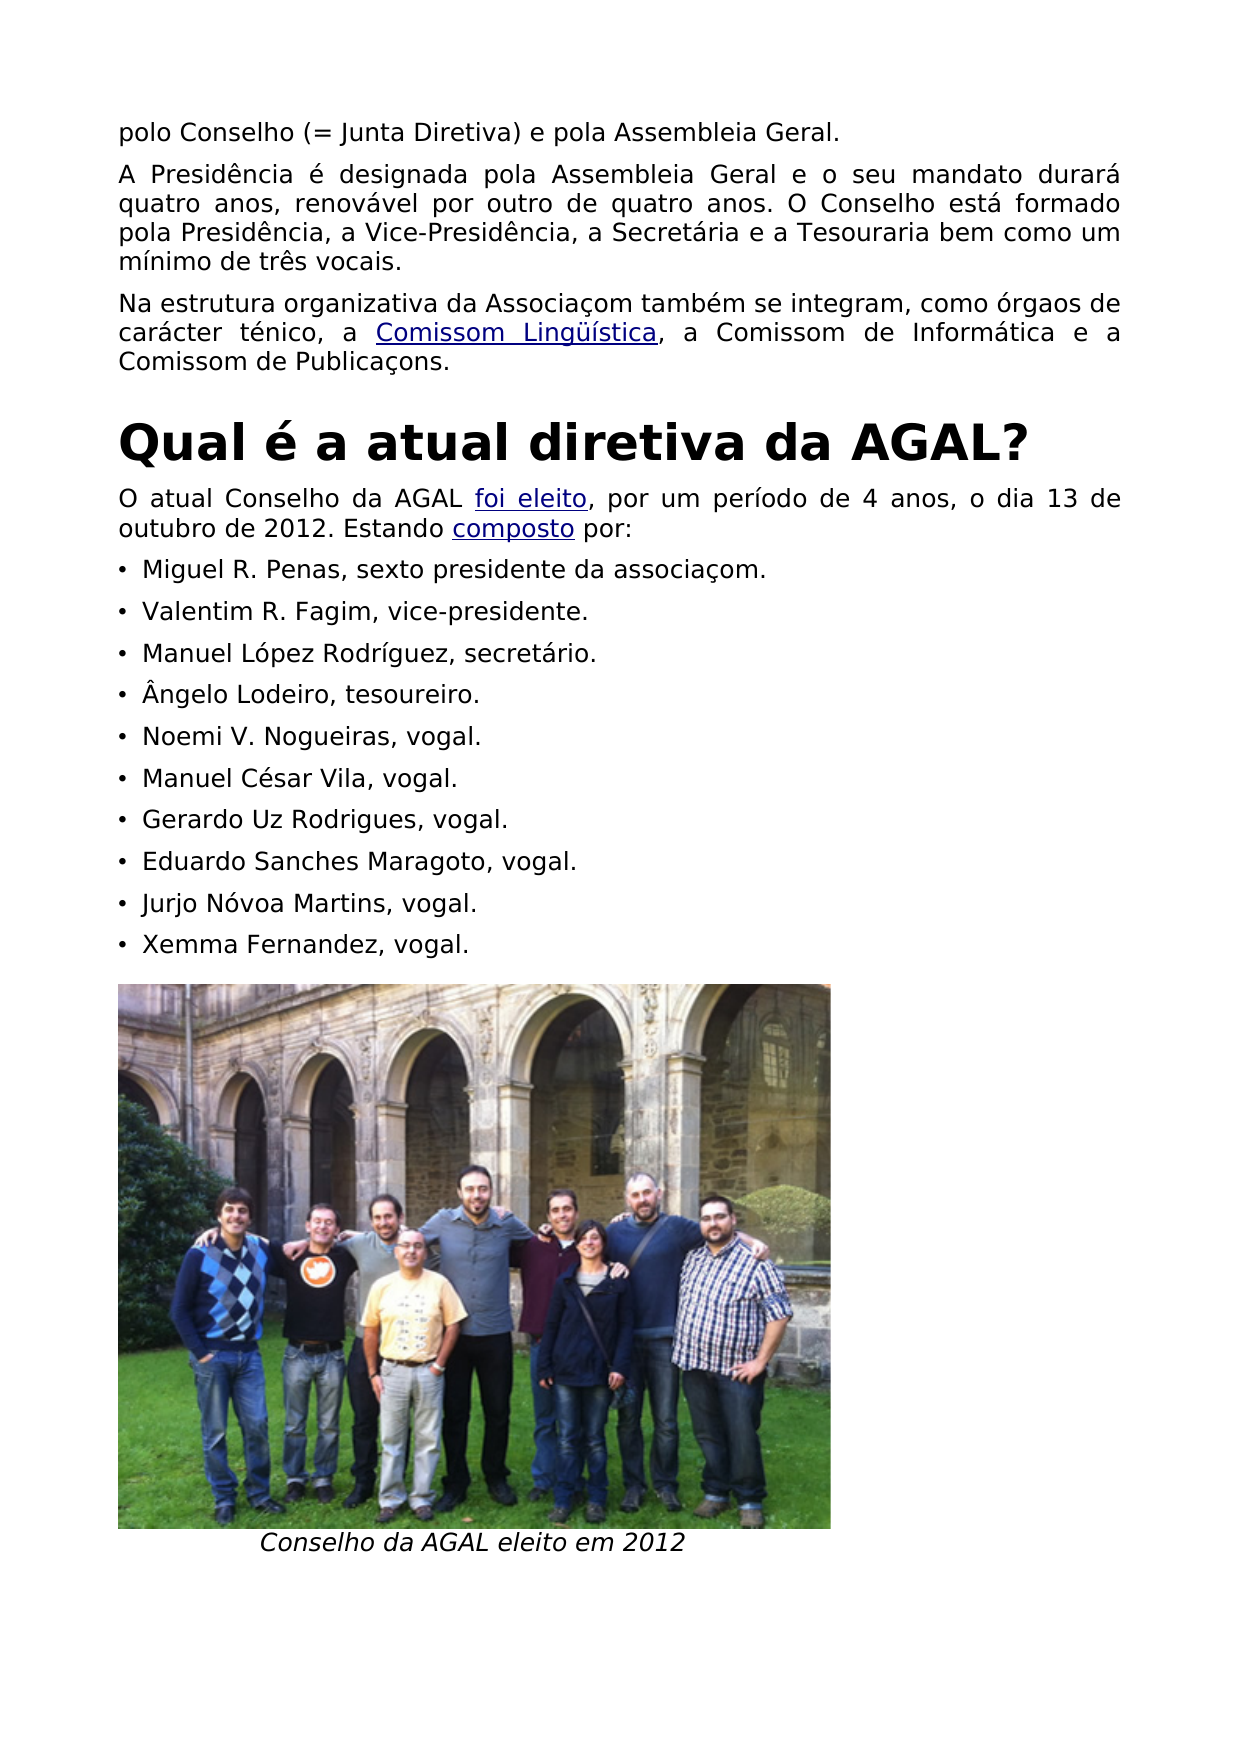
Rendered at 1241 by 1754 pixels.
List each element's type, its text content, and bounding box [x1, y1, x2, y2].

list Gerardo Uz Rodrigues, vogal. [118, 806, 1122, 835]
list Jurjo Nóvoa Martins, vogal. [118, 889, 1122, 918]
picture [118, 984, 831, 1529]
text Na estrutura organizativa da Associaçom também se integram, como órgaos de carácter ténico, a Comissom Lingüística, a Comissom de Informática e a Comissom de Publicaçons. [118, 289, 1122, 376]
list Ângelo Lodeiro, tesoureiro. [118, 681, 1122, 710]
text O atual Conselho da AGAL foi eleito, por um período de 4 anos, o dia 13 de outubro de 2012. Estando composto por: [118, 485, 1122, 543]
list Manuel López Rodríguez, secretário. [118, 639, 1122, 668]
text polo Conselho (= Junta Diretiva) e pola Assembleia Geral. [118, 118, 1122, 147]
list Valentim R. Fagim, vice-presidente. [118, 597, 1122, 626]
text A Presidência é designada pola Assembleia Geral e o seu mandato durará quatro anos, renovável por outro de quatro anos. O Conselho está formado pola Presidência, a Vice-Presidência, a Secretária e a Tesouraria bem como um mínimo de três vocais. [118, 160, 1122, 276]
text Conselho da AGAL eleito em 2012 [118, 1529, 831, 1558]
list Eduardo Sanches Maragoto, vogal. [118, 847, 1122, 876]
subtitle Qual é a atual diretiva da AGAL? [118, 414, 1122, 472]
list Noemi V. Nogueiras, vogal. [118, 722, 1122, 751]
list Xemma Fernandez, vogal. [118, 931, 1122, 960]
list Manuel César Vila, vogal. [118, 764, 1122, 793]
list Miguel R. Penas, sexto presidente da associaçom. [118, 556, 1122, 585]
